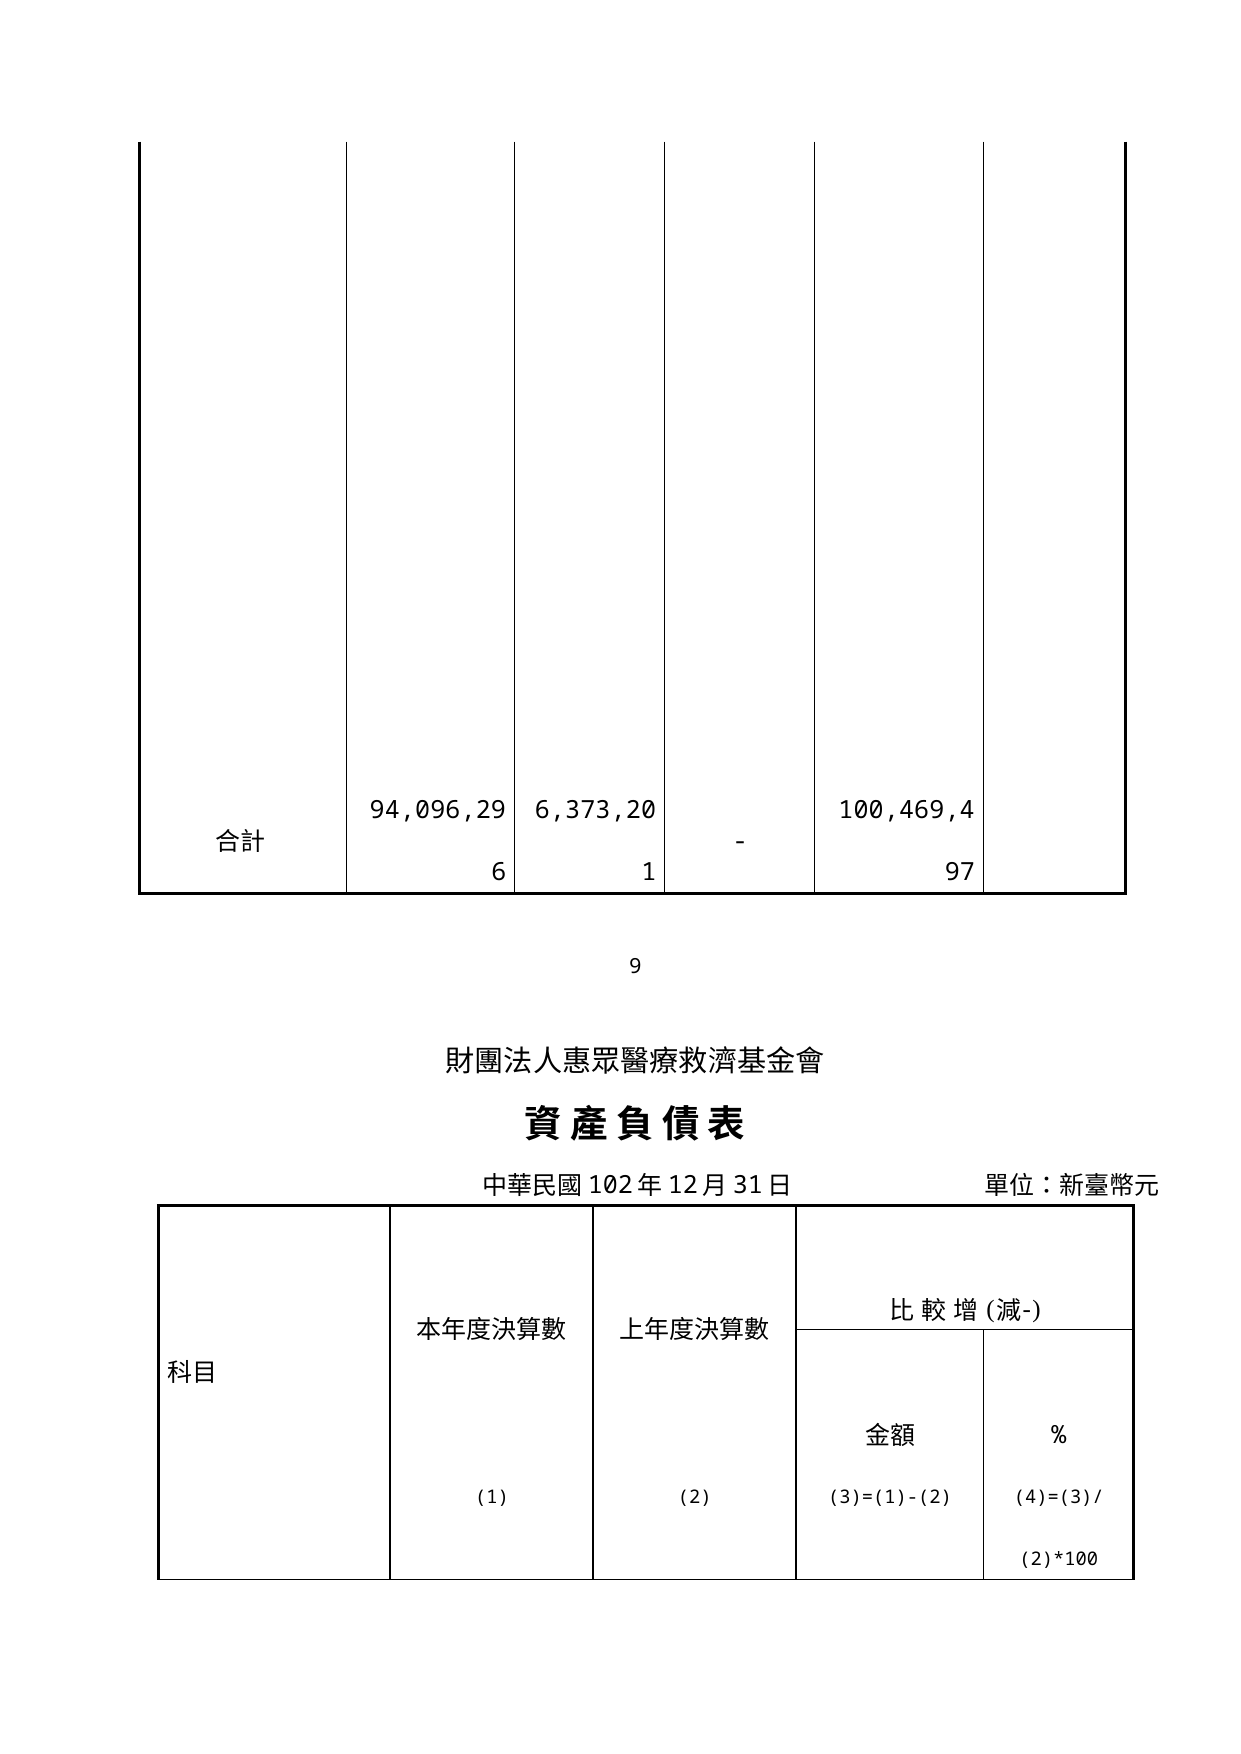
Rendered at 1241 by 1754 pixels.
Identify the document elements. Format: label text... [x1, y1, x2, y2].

table_cell [347, 329, 514, 392]
table_cell [815, 704, 983, 767]
table_cell (1) [391, 1454, 592, 1579]
table_cell [347, 392, 514, 454]
table_cell [984, 267, 1124, 329]
table_cell [815, 142, 983, 204]
table_cell [815, 454, 983, 517]
table_cell [984, 767, 1124, 892]
table_cell [815, 267, 983, 329]
table_cell (3)=(1)-(2) [797, 1454, 983, 1579]
table_cell [665, 267, 814, 329]
table_cell [347, 642, 514, 704]
table_cell [515, 204, 664, 267]
table_header 本年度決算數 [391, 1207, 592, 1454]
table_cell [515, 142, 664, 204]
table_cell [984, 579, 1124, 642]
table_cell [515, 454, 664, 517]
table_cell [515, 517, 664, 579]
table_cell [141, 454, 346, 517]
table_cell [815, 329, 983, 392]
table_cell [815, 204, 983, 267]
table_cell [984, 142, 1124, 204]
table_cell [141, 329, 346, 392]
table_cell [141, 517, 346, 579]
table_cell [141, 704, 346, 767]
table_cell [347, 142, 514, 204]
text 資產負債表 [118, 1079, 1152, 1142]
text 中華民國102年12月31日 單位：新臺幣元 [469, 1142, 1198, 1204]
table_cell [984, 517, 1124, 579]
table_cell [347, 267, 514, 329]
table_cell [141, 267, 346, 329]
table_cell [141, 579, 346, 642]
table_cell [665, 392, 814, 454]
table_cell 金額 [797, 1330, 983, 1454]
table_cell 94,096,296 [347, 767, 514, 892]
table_cell [984, 704, 1124, 767]
table_cell [515, 329, 664, 392]
table_cell [815, 579, 983, 642]
table_cell [665, 642, 814, 704]
table_cell - [665, 767, 814, 892]
table_cell [515, 579, 664, 642]
table_cell [141, 204, 346, 267]
table_cell % [984, 1330, 1132, 1454]
table_cell [984, 392, 1124, 454]
table_cell [347, 454, 514, 517]
table_cell [984, 329, 1124, 392]
table_cell [665, 704, 814, 767]
table_cell 合計 [141, 767, 346, 892]
table_cell [984, 204, 1124, 267]
table_cell [160, 1454, 389, 1579]
table_cell [515, 267, 664, 329]
table_cell [515, 392, 664, 454]
table_header 上年度決算數 [594, 1207, 795, 1454]
table_cell [665, 142, 814, 204]
table_cell [141, 392, 346, 454]
table_cell [347, 204, 514, 267]
table_cell [665, 329, 814, 392]
table_cell [347, 704, 514, 767]
table_header 比較增(減-) [797, 1207, 1132, 1329]
table_cell [141, 642, 346, 704]
table_cell [515, 704, 664, 767]
table_cell [815, 392, 983, 454]
table_cell [984, 454, 1124, 517]
table_cell (2) [594, 1454, 795, 1579]
table_cell 6,373,201 [515, 767, 664, 892]
table_cell [984, 642, 1124, 704]
table_cell [347, 579, 514, 642]
text 財團法人惠眾醫療救濟基金會 [118, 1017, 1152, 1079]
table_cell [815, 517, 983, 579]
table_cell [665, 204, 814, 267]
table_cell (4)=(3)/(2)*100 [984, 1454, 1132, 1579]
table_cell [347, 517, 514, 579]
table_cell [665, 517, 814, 579]
table_cell [665, 579, 814, 642]
table_cell [515, 642, 664, 704]
table_header 科目 [160, 1207, 389, 1454]
table_cell [815, 642, 983, 704]
text 9 [118, 952, 1152, 980]
table_cell 100,469,497 [815, 767, 983, 892]
table_cell [665, 454, 814, 517]
table_cell [141, 142, 346, 204]
